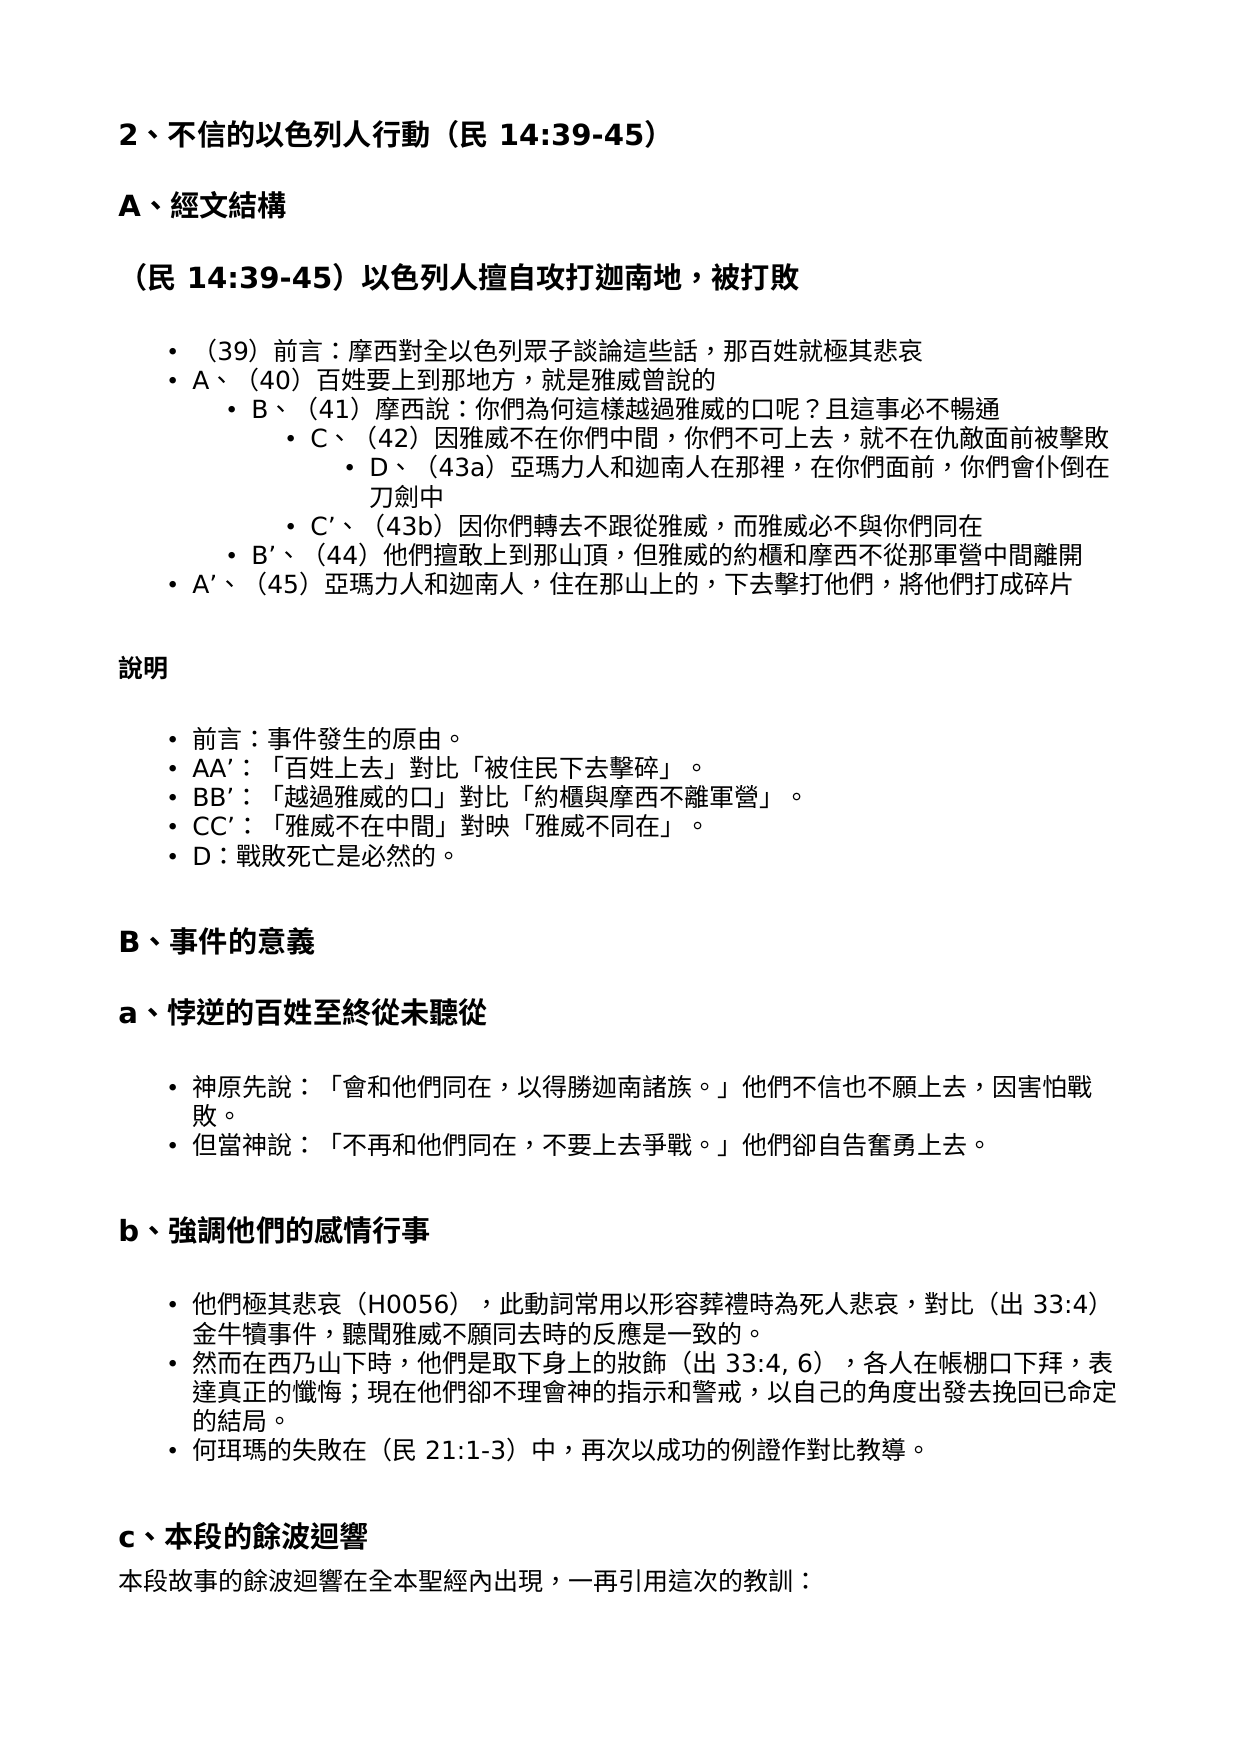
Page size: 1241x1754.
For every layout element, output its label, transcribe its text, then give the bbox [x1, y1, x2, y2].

subtitle B、事件的意義 [118, 925, 1122, 959]
subtitle a、悖逆的百姓至終從未聽從 [118, 997, 1122, 1031]
subtitle c、本段的餘波迴響 [118, 1520, 1122, 1554]
text 本段故事的餘波迴響在全本聖經內出現，一再引用這次的教訓： [118, 1567, 1122, 1596]
list 他們極其悲哀（H0056），此動詞常用以形容葬禮時為死人悲哀，對比（出 33:4）金牛犢事件，聽聞雅威不願同去時的反應是一致的。 [177, 1291, 1122, 1349]
list D：戰敗死亡是必然的。 [177, 842, 1122, 871]
list BB’：「越過雅威的口」對比「約櫃與摩西不離軍營」。 [177, 783, 1122, 813]
list 前言：事件發生的原由。 [177, 725, 1122, 754]
subtitle b、強調他們的感情行事 [118, 1215, 1122, 1249]
list 神原先說：「會和他們同在，以得勝迦南諸族。」他們不信也不願上去，因害怕戰敗。 [177, 1073, 1122, 1131]
list D、（43a）亞瑪力人和迦南人在那裡，在你們面前，你們會仆倒在刀劍中 [354, 454, 1122, 512]
list AA’：「百姓上去」對比「被住民下去擊碎」。 [177, 754, 1122, 783]
subtitle 2、不信的以色列人行動（民 14:39-45） [118, 118, 1122, 152]
list A’、（45）亞瑪力人和迦南人，住在那山上的，下去擊打他們，將他們打成碎片 [177, 570, 1122, 599]
list A、（40）百姓要上到那地方，就是雅威曾說的 [177, 366, 1122, 395]
list CC’：「雅威不在中間」對映「雅威不同在」。 [177, 813, 1122, 842]
list C’、（43b）因你們轉去不跟從雅威，而雅威必不與你們同在 [295, 512, 1122, 541]
list B、（41）摩西說：你們為何這樣越過雅威的口呢？且這事必不暢通 [236, 395, 1122, 424]
subtitle 說明 [118, 654, 1122, 683]
list B’、（44）他們擅敢上到那山頂，但雅威的約櫃和摩西不從那軍營中間離開 [236, 541, 1122, 570]
list C、（42）因雅威不在你們中間，你們不可上去，就不在仇敵面前被擊敗 [295, 424, 1122, 454]
list 但當神說：「不再和他們同在，不要上去爭戰。」他們卻自告奮勇上去。 [177, 1131, 1122, 1160]
list 何珥瑪的失敗在（民 21:1-3）中，再次以成功的例證作對比教導。 [177, 1437, 1122, 1466]
subtitle （民 14:39-45）以色列人擅自攻打迦南地，被打敗 [118, 261, 1122, 295]
subtitle A、經文結構 [118, 189, 1122, 223]
list 然而在西乃山下時，他們是取下身上的妝飾（出 33:4, 6），各人在帳棚口下拜，表達真正的懺悔；現在他們卻不理會神的指示和警戒，以自己的角度出發去挽回已命定的結局。 [177, 1349, 1122, 1437]
list （39）前言：摩西對全以色列眾子談論這些話，那百姓就極其悲哀 [177, 337, 1122, 366]
